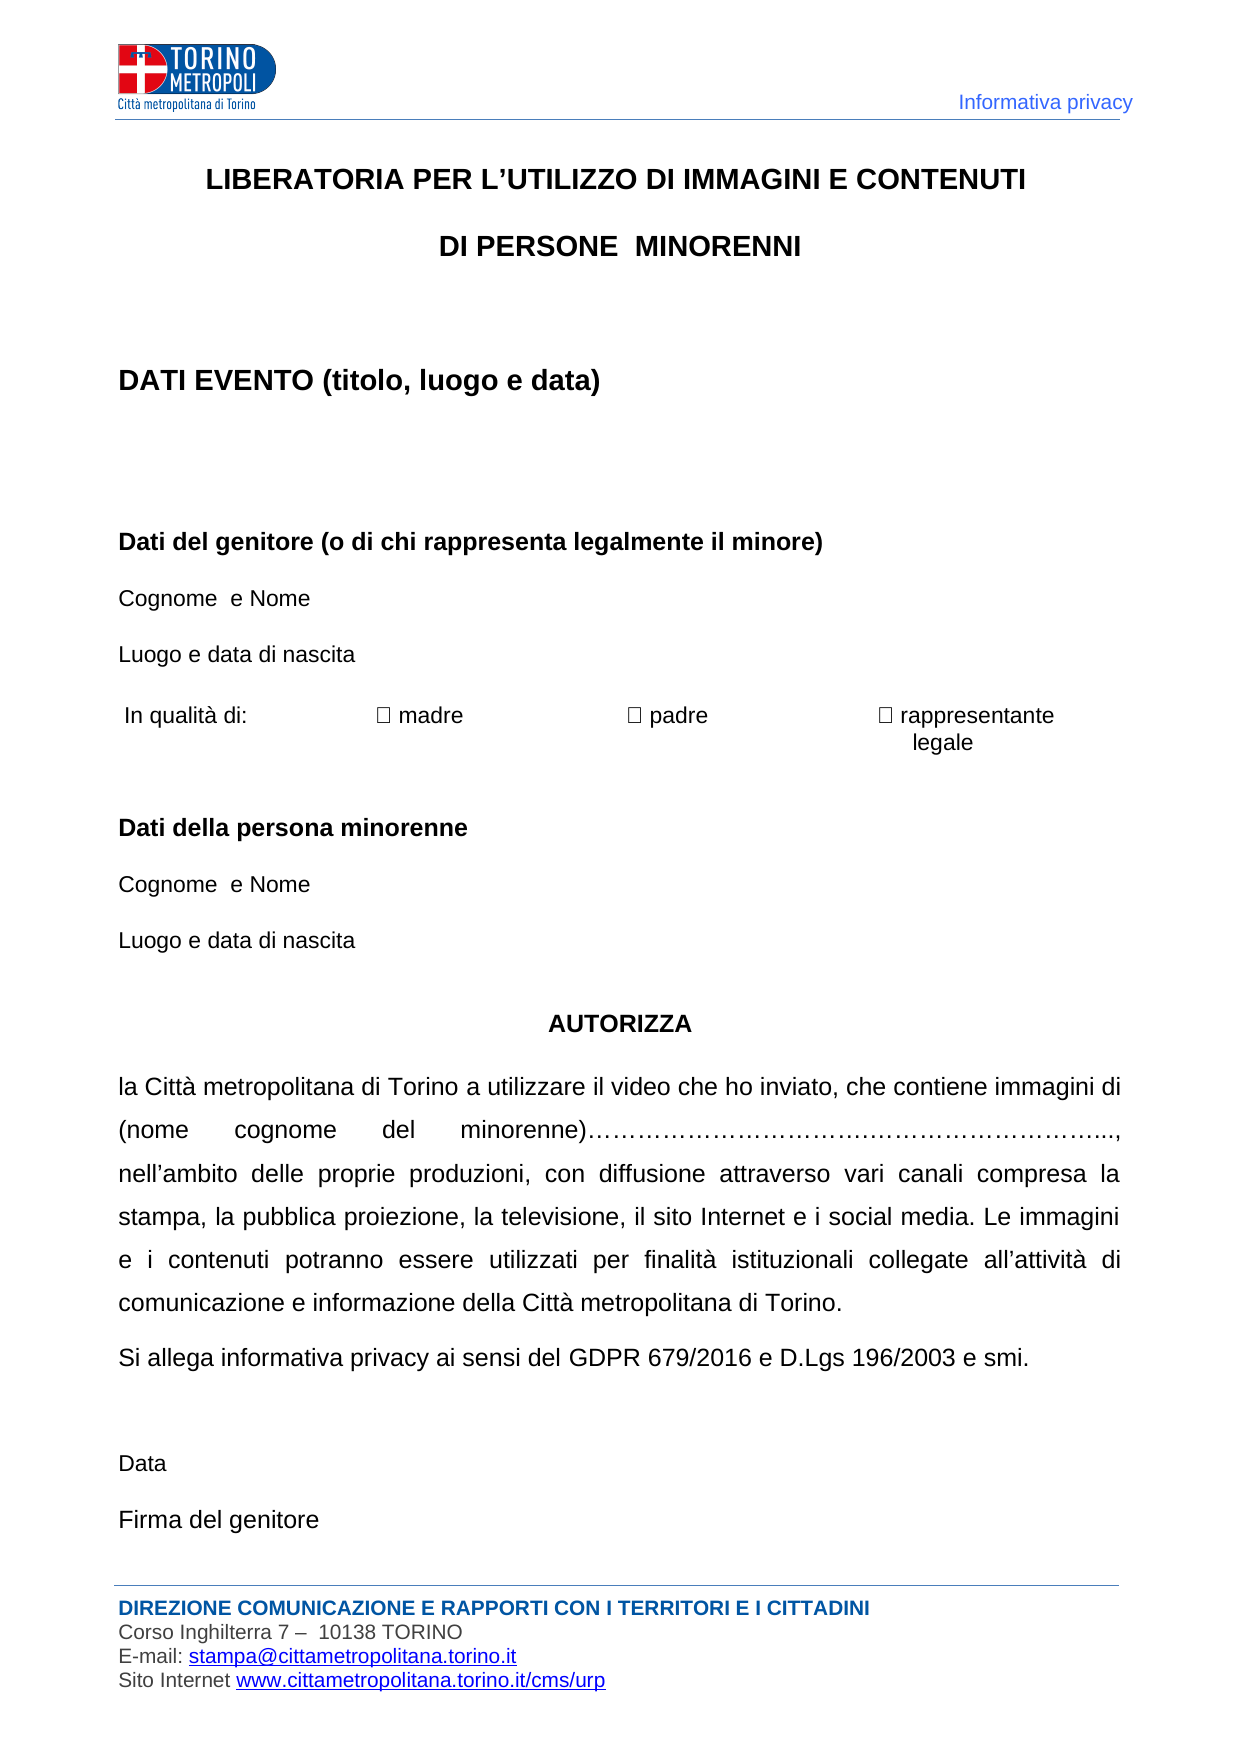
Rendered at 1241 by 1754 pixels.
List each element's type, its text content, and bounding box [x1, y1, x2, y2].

table_header  rappresentante legale [871, 696, 1122, 761]
table_header  padre [620, 696, 871, 761]
text Luogo e data di nascita [118, 927, 1122, 953]
text Firma del genitore [118, 1505, 1122, 1534]
text Data [118, 1449, 384, 1476]
text Si allega informativa privacy ai sensi del GDPR 679/2016 e D.Lgs 196/2003 e smi. [118, 1343, 1122, 1372]
text Cognome e Nome [118, 871, 1122, 897]
text la Città metropolitana di Torino a utilizzare il video che ho inviato, che contiene immagini di (nome cognome del minorenne)…………………………….………………………..., nell’ambito delle proprie produzioni, con diffusione attraverso vari canali compresa la stampa, la pubblica proiezione, la televisione, il sito Internet e i social media. Le immagini e i contenuti potranno essere utilizzati per finalità istituzionali collegate all’attività di comunicazione e informazione della Città metropolitana di Torino. [118, 1072, 1122, 1317]
text Dati del genitore (o di chi rappresenta legalmente il minore) Cognome e Nome [118, 527, 1122, 611]
text AUTORIZZA [118, 1009, 1122, 1038]
text DATI EVENTO (titolo, luogo e data) [118, 363, 1122, 396]
picture [118, 44, 276, 113]
text LIBERATORIA PER L’UTILIZZO DI IMMAGINI E CONTENUTI DI PERSONE MINORENNI [118, 162, 1122, 262]
text Luogo e data di nascita [118, 641, 1122, 667]
table_header  madre [369, 696, 620, 761]
table_header In qualità di: [118, 696, 369, 761]
text Dati della persona minorenne [118, 813, 1122, 842]
